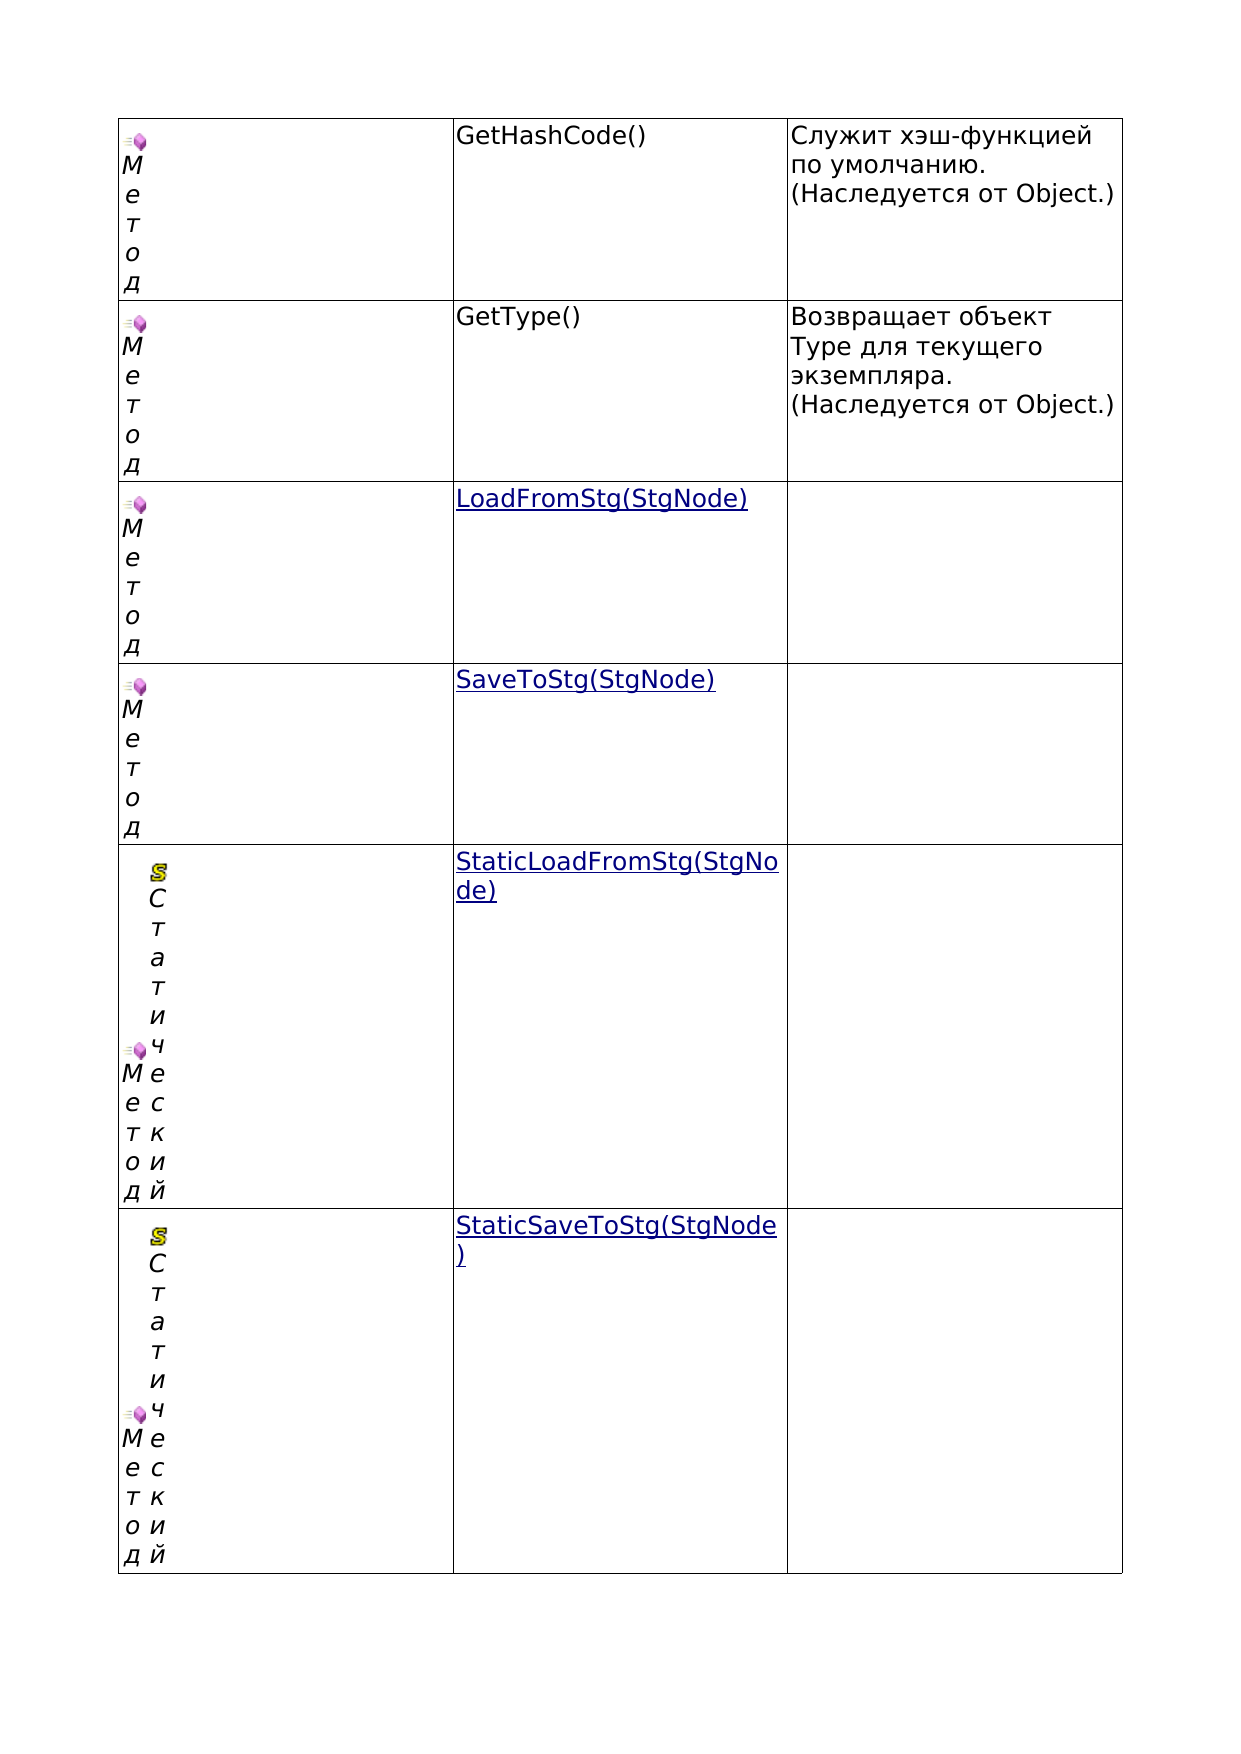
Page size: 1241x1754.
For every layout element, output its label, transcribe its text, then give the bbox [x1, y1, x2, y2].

table_cell [119, 482, 453, 662]
table_cell [788, 664, 1122, 844]
table_cell [119, 301, 453, 481]
table_cell StaticLoadFromStg(StgNode) [454, 845, 787, 1208]
table_cell GetType() [454, 301, 787, 481]
table_cell SaveToStg(StgNode) [454, 664, 787, 844]
picture [146, 1223, 172, 1249]
table_cell [119, 119, 453, 299]
picture [121, 678, 147, 696]
table_cell Служит хэш-функцией по умолчанию. (Наследуется от Object.) [788, 119, 1122, 299]
picture [121, 133, 147, 151]
table_cell [788, 1209, 1122, 1572]
picture [121, 1406, 146, 1424]
picture [121, 1042, 146, 1060]
picture [146, 859, 172, 885]
table_cell [119, 845, 453, 1208]
table_cell GetHashCode() [454, 119, 787, 299]
picture [121, 496, 147, 514]
picture [121, 315, 147, 333]
table_cell [119, 664, 453, 844]
table_cell [788, 845, 1122, 1208]
table_cell [788, 482, 1122, 662]
table_cell Возвращает объект Type для текущего экземпляра. (Наследуется от Object.) [788, 301, 1122, 481]
table_cell LoadFromStg(StgNode) [454, 482, 787, 662]
table_cell StaticSaveToStg(StgNode) [454, 1209, 787, 1572]
table_cell [119, 1209, 453, 1572]
